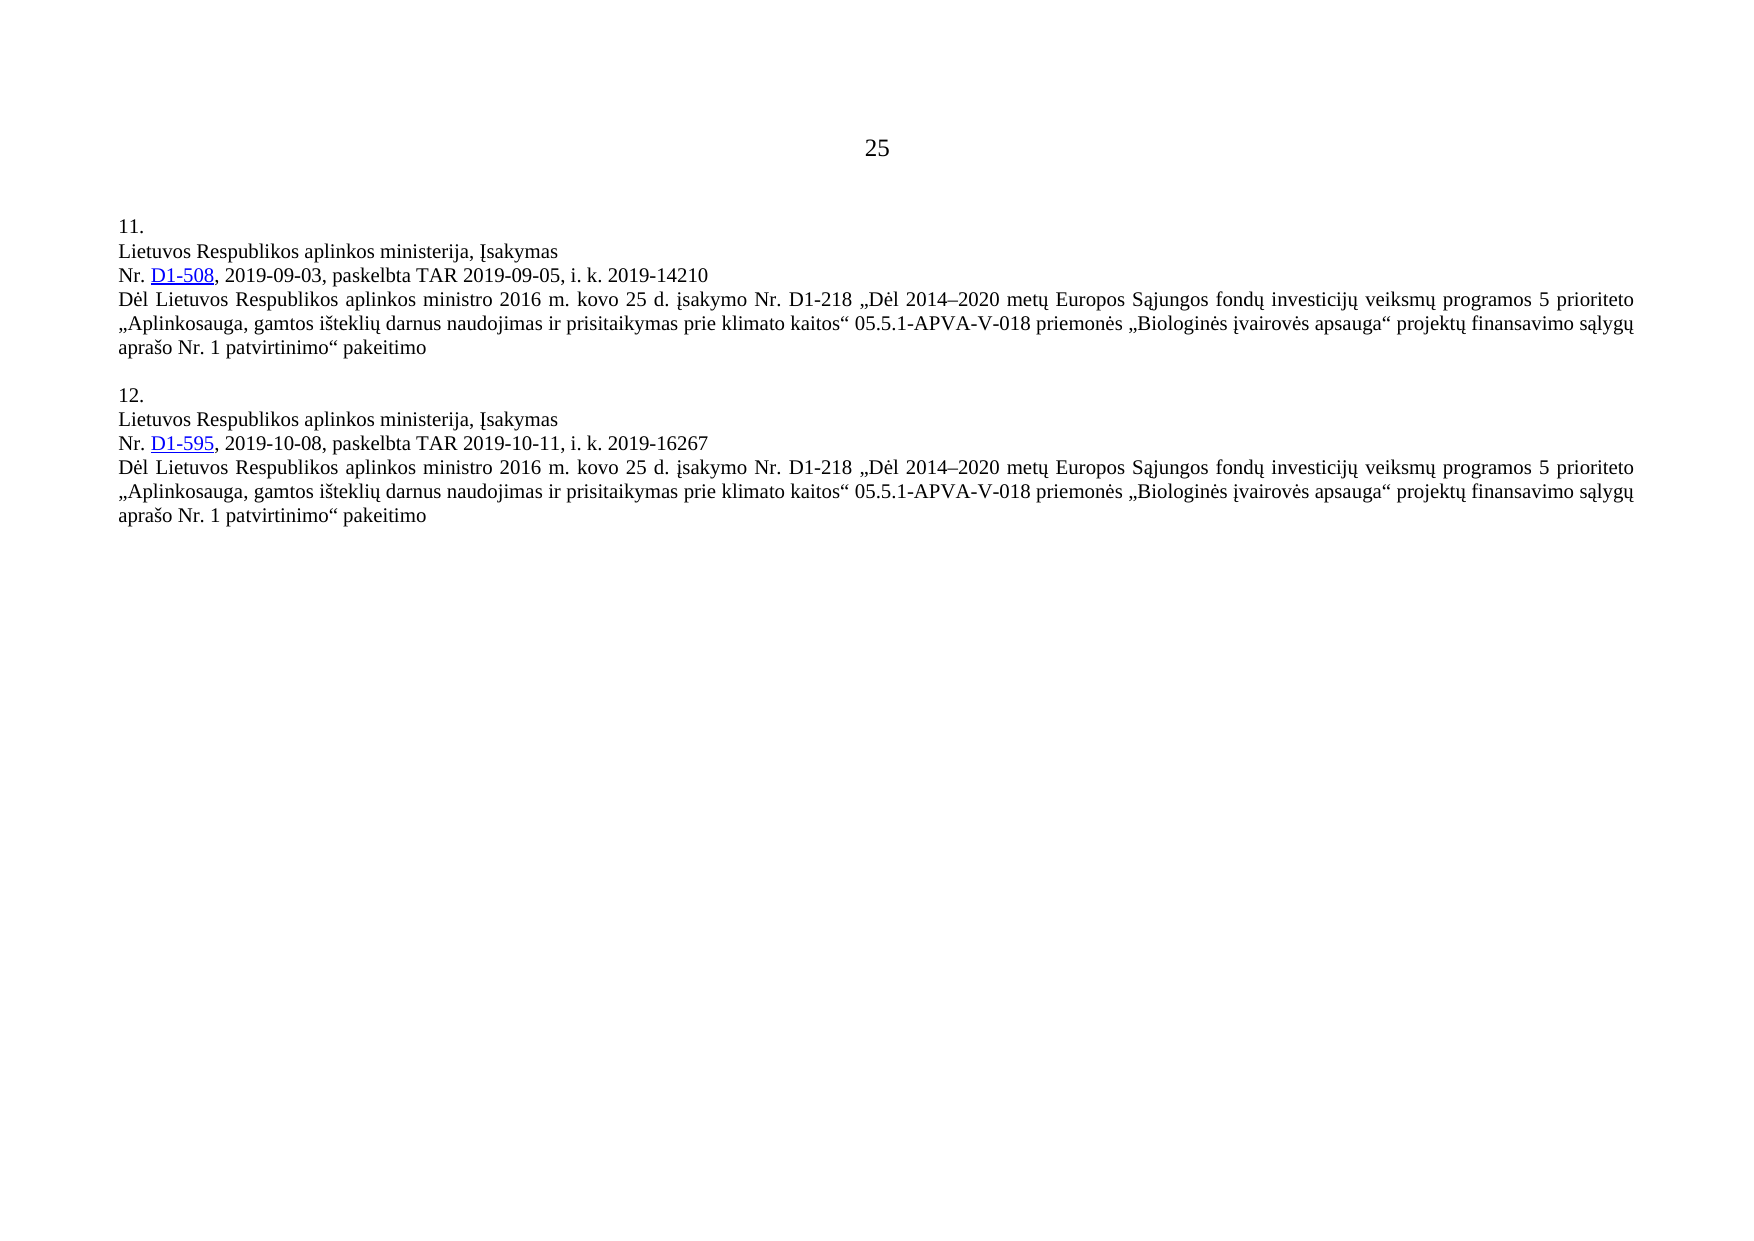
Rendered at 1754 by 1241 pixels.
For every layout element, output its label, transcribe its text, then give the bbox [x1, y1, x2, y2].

text Nr. D1-508, 2019-09-03, paskelbta TAR 2019-09-05, i. k. 2019-14210 [118, 263, 1636, 287]
text Nr. D1-595, 2019-10-08, paskelbta TAR 2019-10-11, i. k. 2019-16267 [118, 431, 1636, 455]
text Dėl Lietuvos Respublikos aplinkos ministro 2016 m. kovo 25 d. įsakymo Nr. D1-218 „Dėl 2014–2020 metų Europos Sąjungos fondų investicijų veiksmų programos 5 prioriteto „Aplinkosauga, gamtos išteklių darnus naudojimas ir prisitaikymas prie klimato kaitos“ 05.5.1-APVA-V-018 priemonės „Biologinės įvairovės apsauga“ projektų finansavimo sąlygų aprašo Nr. 1 patvirtinimo“ pakeitimo [118, 455, 1636, 527]
text Lietuvos Respublikos aplinkos ministerija, Įsakymas [118, 407, 1636, 431]
text 11. [118, 214, 1636, 238]
text Lietuvos Respublikos aplinkos ministerija, Įsakymas [118, 238, 1636, 263]
text 12. [118, 383, 1636, 407]
text Dėl Lietuvos Respublikos aplinkos ministro 2016 m. kovo 25 d. įsakymo Nr. D1-218 „Dėl 2014–2020 metų Europos Sąjungos fondų investicijų veiksmų programos 5 prioriteto „Aplinkosauga, gamtos išteklių darnus naudojimas ir prisitaikymas prie klimato kaitos“ 05.5.1-APVA-V-018 priemonės „Biologinės įvairovės apsauga“ projektų finansavimo sąlygų aprašo Nr. 1 patvirtinimo“ pakeitimo [118, 287, 1636, 359]
